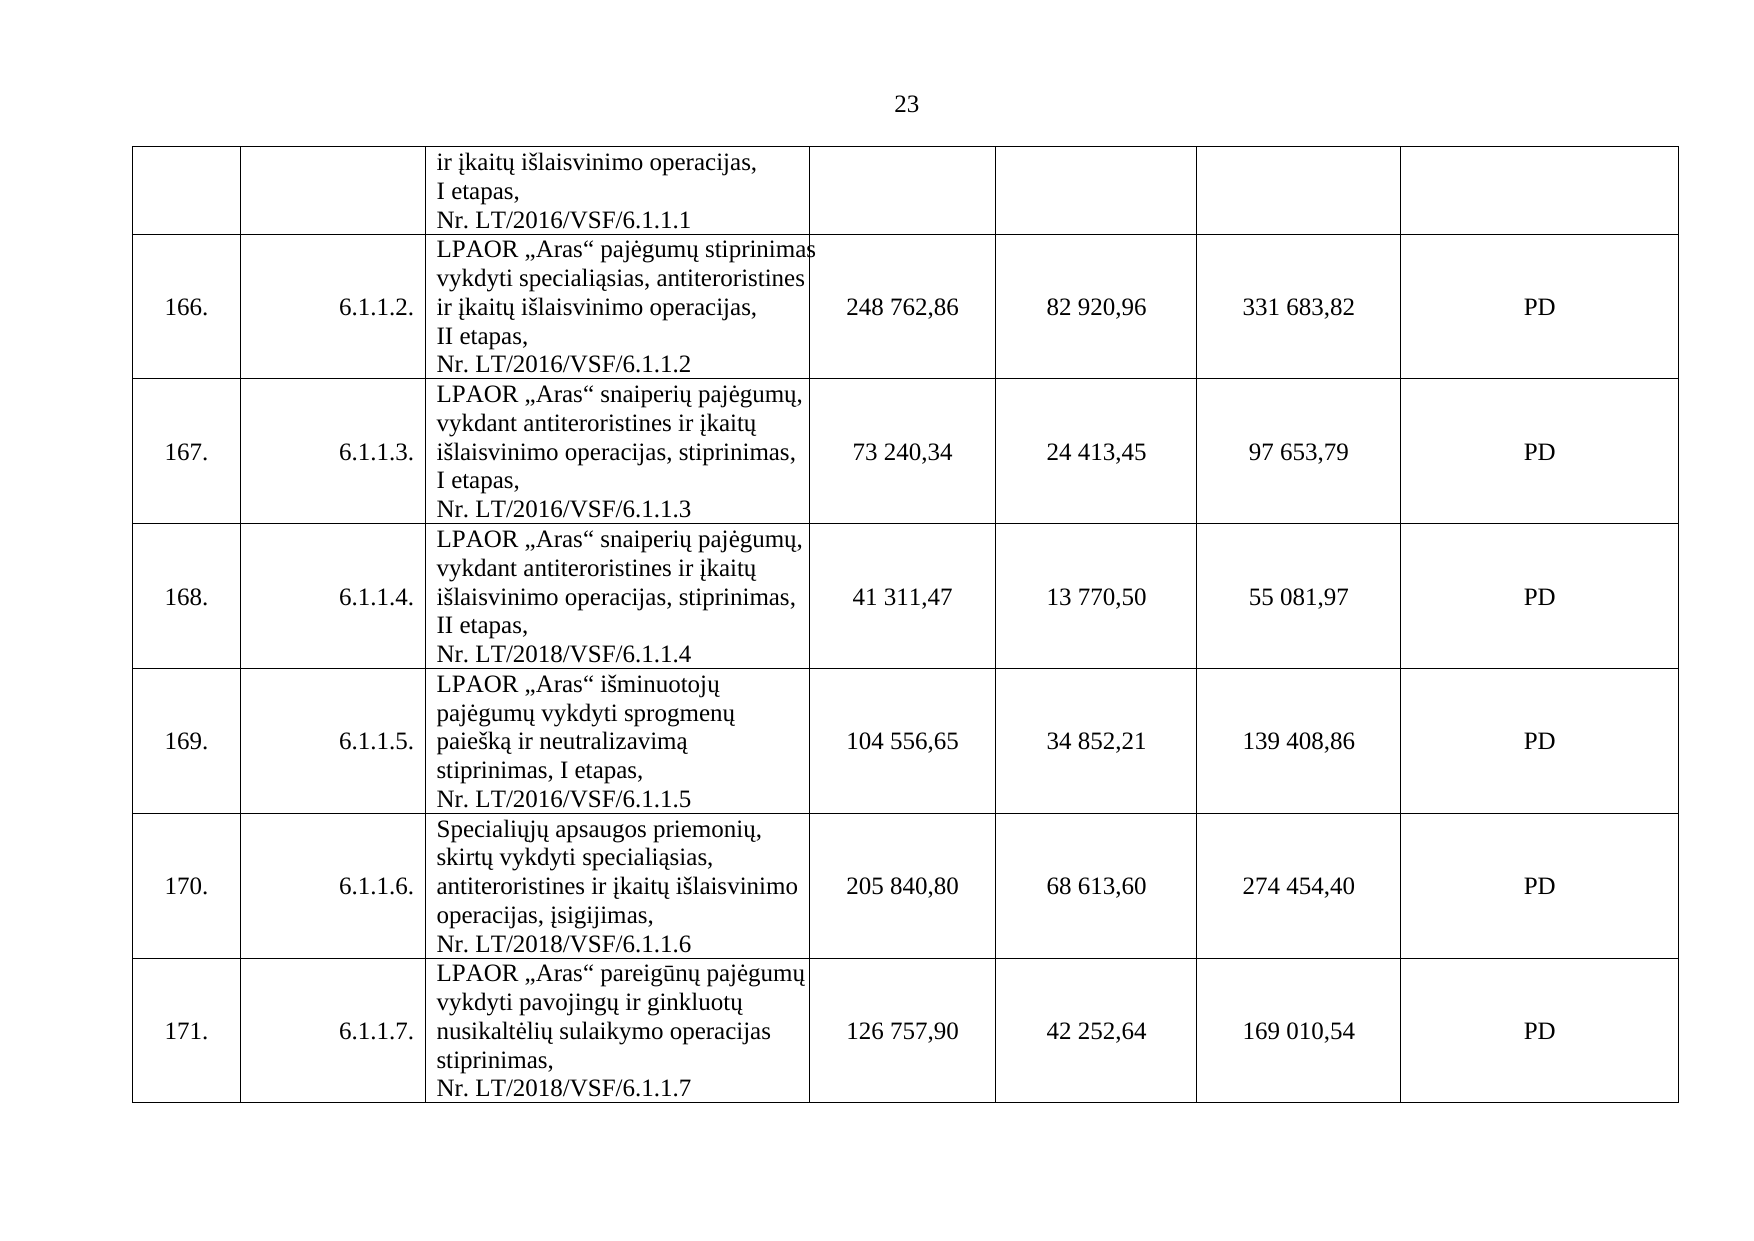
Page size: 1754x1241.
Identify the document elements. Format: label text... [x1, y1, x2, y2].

table_cell 24 413,45 [996, 379, 1196, 523]
table_cell [1679, 813, 1684, 957]
table_cell 34 852,21 [996, 669, 1196, 813]
table_cell LPAOR „Aras“ išminuotojų pajėgumų vykdyti sprogmenų paiešką ir neutralizavimą stiprinimas, I etapas, Nr. LT/2016/VSF/6.1.1.5 [426, 669, 809, 813]
table_cell LPAOR „Aras“ pajėgumų stiprinimas vykdyti specialiąsias, antiteroristines ir įkaitų išlaisvinimo operacijas, II etapas, Nr. LT/2016/VSF/6.1.1.2 [426, 235, 809, 378]
table_cell 168. [133, 524, 240, 668]
table_cell [1401, 147, 1678, 233]
table_cell PD [1401, 524, 1678, 668]
table_cell [241, 147, 425, 233]
table_cell 205 840,80 [810, 814, 995, 957]
table_cell 6.1.1.7. [241, 959, 425, 1102]
table_cell [1679, 378, 1684, 523]
table_cell 68 613,60 [996, 814, 1196, 957]
table_cell PD [1401, 669, 1678, 813]
table_cell 139 408,86 [1197, 669, 1400, 813]
table_cell LPAOR „Aras“ pajėgumų stiprinimas vykdyti specialiąsias, antiteroristines ir įkaitų išlaisvinimo operacijas, I etapas, Nr. LT/2016/VSF/6.1.1.1 [426, 147, 809, 233]
table_cell 73 240,34 [810, 379, 995, 523]
table_cell 55 081,97 [1197, 524, 1400, 668]
table_cell 6.1.1.6. [241, 814, 425, 957]
table_cell 167. [133, 379, 240, 523]
table_cell [1679, 234, 1684, 378]
table_cell [1197, 147, 1400, 233]
table_cell 97 653,79 [1197, 379, 1400, 523]
table_cell 166. [133, 235, 240, 378]
table_cell 126 757,90 [810, 959, 995, 1102]
table_cell PD [1401, 959, 1678, 1102]
table_cell 170. [133, 814, 240, 957]
table_cell LPAOR „Aras“ snaiperių pajėgumų, vykdant antiteroristines ir įkaitų išlaisvinimo operacijas, stiprinimas, I etapas, Nr. LT/2016/VSF/6.1.1.3 [426, 379, 809, 523]
table_cell 82 920,96 [996, 235, 1196, 378]
table_cell 169 010,54 [1197, 959, 1400, 1102]
table_cell 171. [133, 959, 240, 1102]
table_cell 6.1.1.4. [241, 524, 425, 668]
table_cell 6.1.1.5. [241, 669, 425, 813]
table_cell 41 311,47 [810, 524, 995, 668]
table_cell 274 454,40 [1197, 814, 1400, 957]
table_cell PD [1401, 814, 1678, 957]
table_cell [996, 147, 1196, 233]
table_cell [1679, 523, 1684, 668]
table_cell 42 252,64 [996, 959, 1196, 1102]
table_cell 169. [133, 669, 240, 813]
table_cell Specialiųjų apsaugos priemonių, skirtų vykdyti specialiąsias, antiteroristines ir įkaitų išlaisvinimo operacijas, įsigijimas, Nr. LT/2018/VSF/6.1.1.6 [426, 814, 809, 957]
table_cell 6.1.1.3. [241, 379, 425, 523]
table_cell LPAOR „Aras“ pareigūnų pajėgumų vykdyti pavojingų ir ginkluotų nusikaltėlių sulaikymo operacijas stiprinimas, Nr. LT/2018/VSF/6.1.1.7 [426, 959, 809, 1102]
table_cell 6.1.1.2. [241, 235, 425, 378]
table_cell LPAOR „Aras“ snaiperių pajėgumų, vykdant antiteroristines ir įkaitų išlaisvinimo operacijas, stiprinimas, II etapas, Nr. LT/2018/VSF/6.1.1.4 [426, 524, 809, 668]
table_cell 13 770,50 [996, 524, 1196, 668]
table_cell [133, 147, 240, 233]
table_cell 104 556,65 [810, 669, 995, 813]
table_cell [1679, 958, 1684, 1102]
table_cell PD [1401, 235, 1678, 378]
table_cell 248 762,86 [810, 235, 995, 378]
table_cell 331 683,82 [1197, 235, 1400, 378]
table_cell PD [1401, 379, 1678, 523]
table_cell [1679, 668, 1684, 813]
table_cell 83 029,50 [810, 147, 995, 233]
table_cell [1679, 146, 1684, 233]
